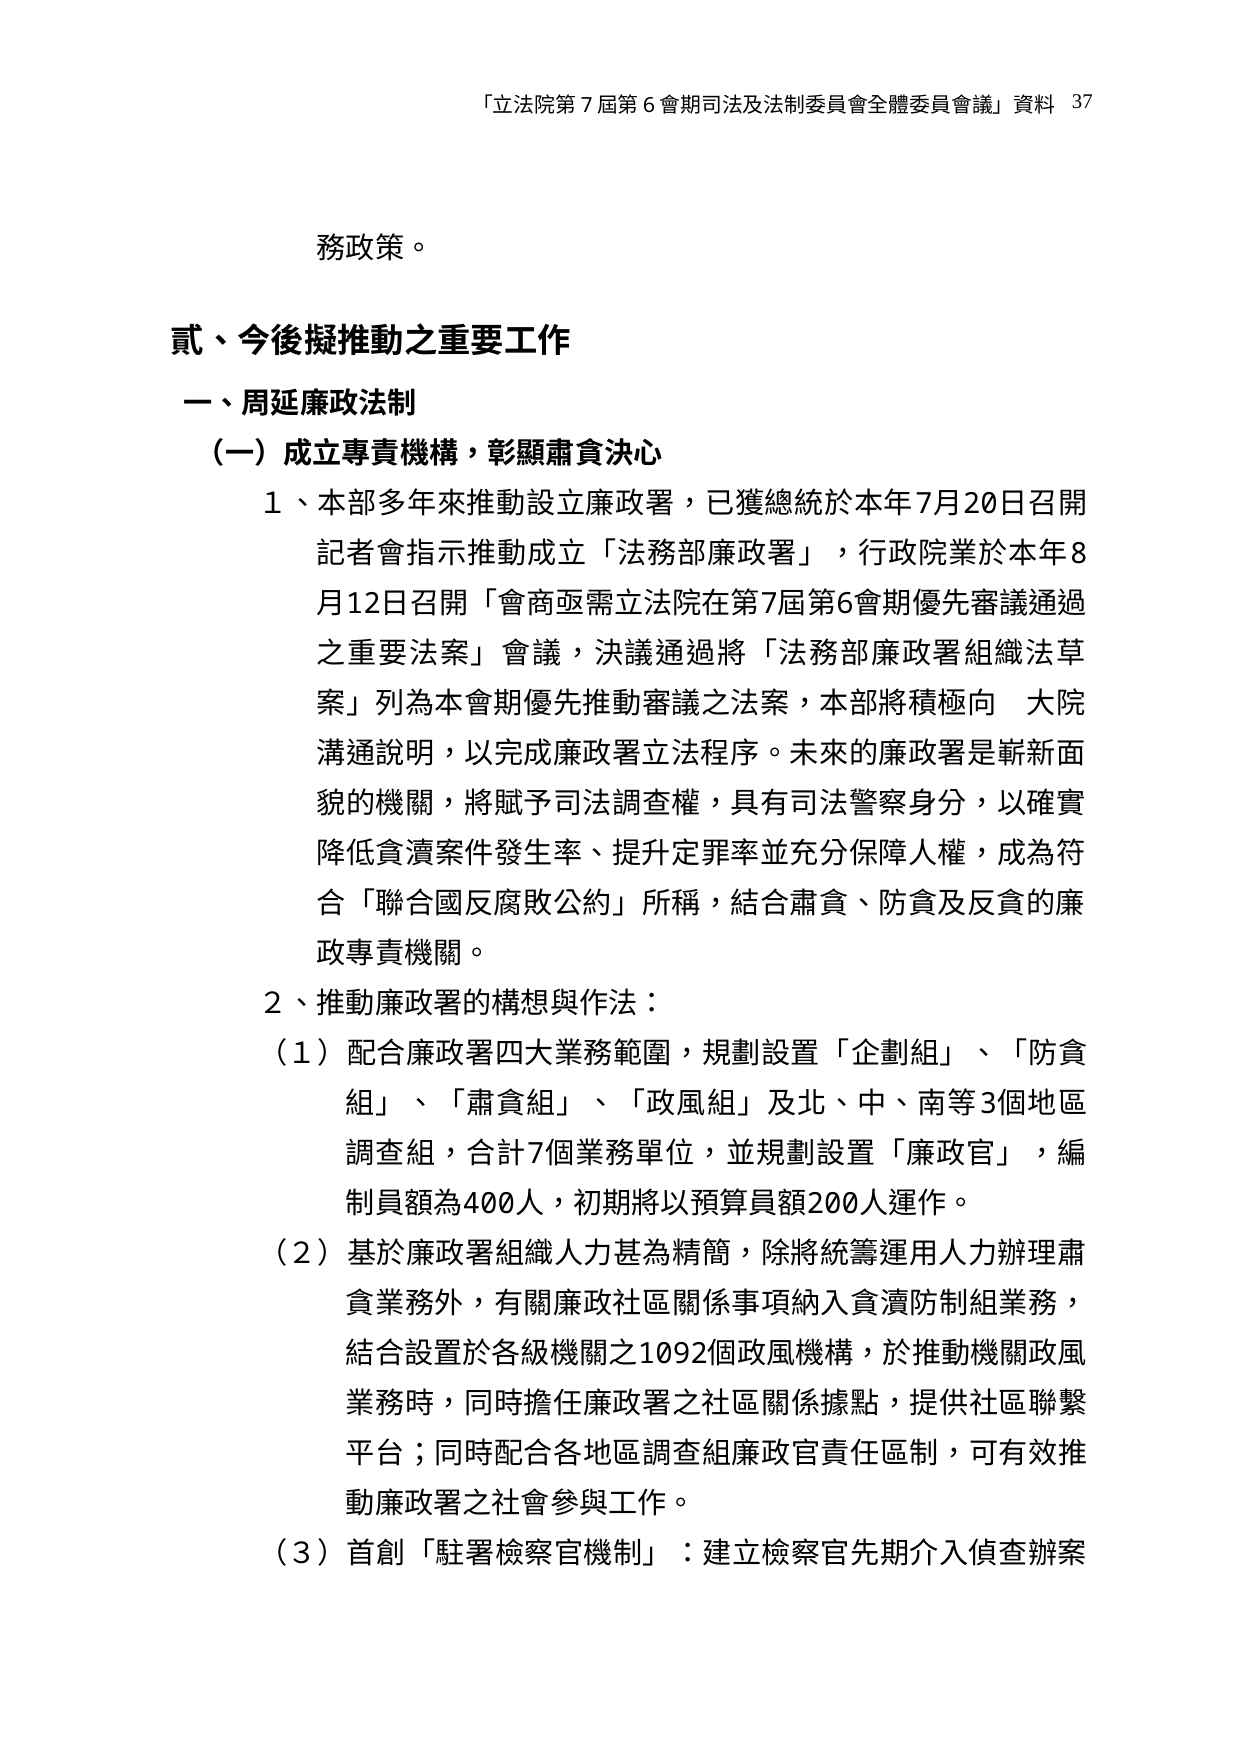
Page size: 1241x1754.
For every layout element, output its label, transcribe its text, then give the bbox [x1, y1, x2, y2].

text 一、周延廉政法制 [183, 373, 1087, 423]
text （２）基於廉政署組織人力甚為精簡，除將統籌運用人力辦理肅貪業務外，有關廉政社區關係事項納入貪瀆防制組業務，結合設置於各級機關之1092個政風機構，於推動機關政風業務時，同時擔任廉政署之社區關係據點，提供社區聯繫平台；同時配合各地區調查組廉政官責任區制，可有效推動廉政署之社會參與工作。 [258, 1223, 1087, 1523]
text （一）成立專責機構，彰顯肅貪決心 [196, 423, 1087, 473]
text 貳、今後擬推動之重要工作 [171, 269, 1087, 373]
text 務政策。 [258, 219, 1087, 269]
text （３）首創「駐署檢察官機制」：建立檢察官先期介入偵查辦案 [258, 1523, 1087, 1573]
text ２、推動廉政署的構想與作法： [258, 973, 1087, 1023]
text （１）配合廉政署四大業務範圍，規劃設置「企劃組」、「防貪組」、「肅貪組」、「政風組」及北、中、南等3個地區調查組，合計7個業務單位，並規劃設置「廉政官」，編制員額為400人，初期將以預算員額200人運作。 [258, 1023, 1087, 1223]
text １、本部多年來推動設立廉政署，已獲總統於本年7月20日召開記者會指示推動成立「法務部廉政署」，行政院業於本年8月12日召開「會商亟需立法院在第7屆第6會期優先審議通過之重要法案」會議，決議通過將「法務部廉政署組織法草案」列為本會期優先推動審議之法案，本部將積極向 大院溝通說明，以完成廉政署立法程序。未來的廉政署是嶄新面貌的機關，將賦予司法調查權，具有司法警察身分，以確實降低貪瀆案件發生率、提升定罪率並充分保障人權，成為符合「聯合國反腐敗公約」所稱，結合肅貪、防貪及反貪的廉政專責機關。 [258, 473, 1087, 973]
